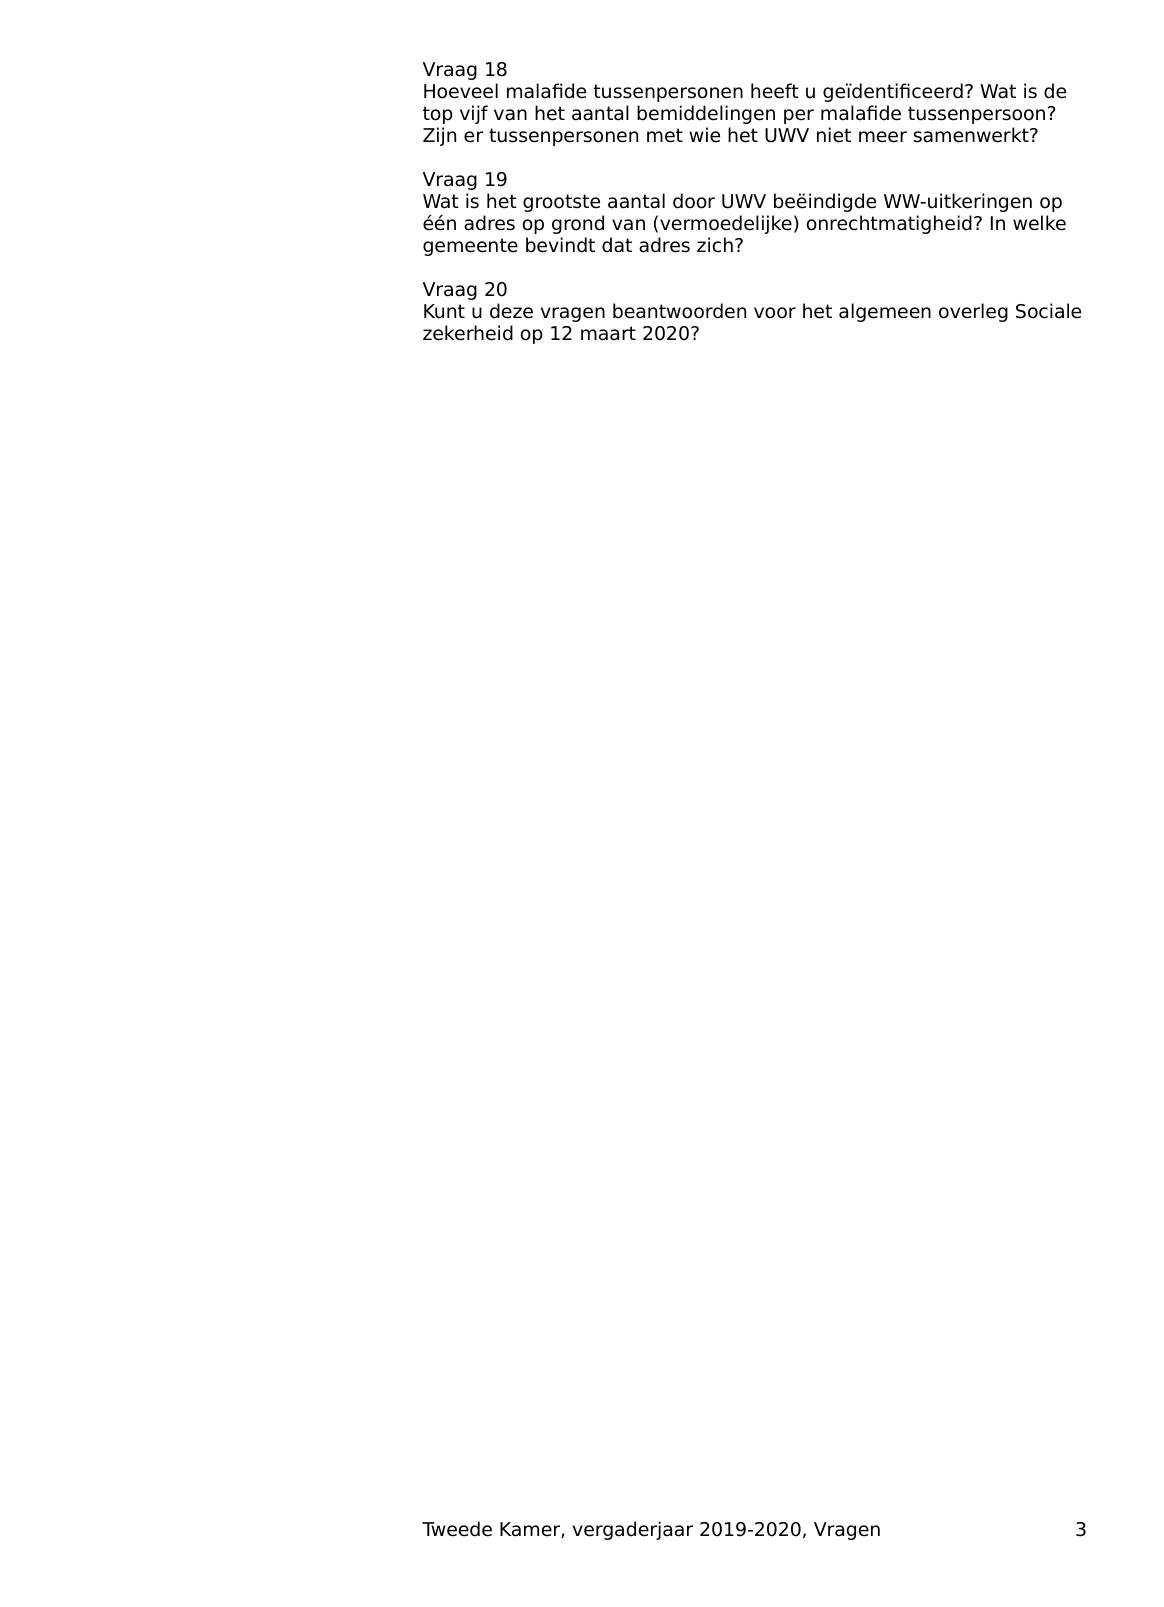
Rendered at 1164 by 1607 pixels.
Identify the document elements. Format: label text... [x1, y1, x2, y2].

text Kunt u deze vragen beantwoorden voor het algemeen overleg Sociale zekerheid op 12 maart 2020? [422, 301, 1087, 345]
text Vraag 18 [422, 59, 1087, 81]
text Vraag 20 [422, 279, 1087, 301]
text Vraag 19 [422, 169, 1087, 191]
text Wat is het grootste aantal door UWV beëindigde WW-uitkeringen op één adres op grond van (vermoedelijke) onrechtmatigheid? In welke gemeente bevindt dat adres zich? [422, 191, 1087, 257]
text Hoeveel malafide tussenpersonen heeft u geïdentificeerd? Wat is de top vijf van het aantal bemiddelingen per malafide tussenpersoon? Zijn er tussenpersonen met wie het UWV niet meer samenwerkt? [422, 81, 1087, 147]
